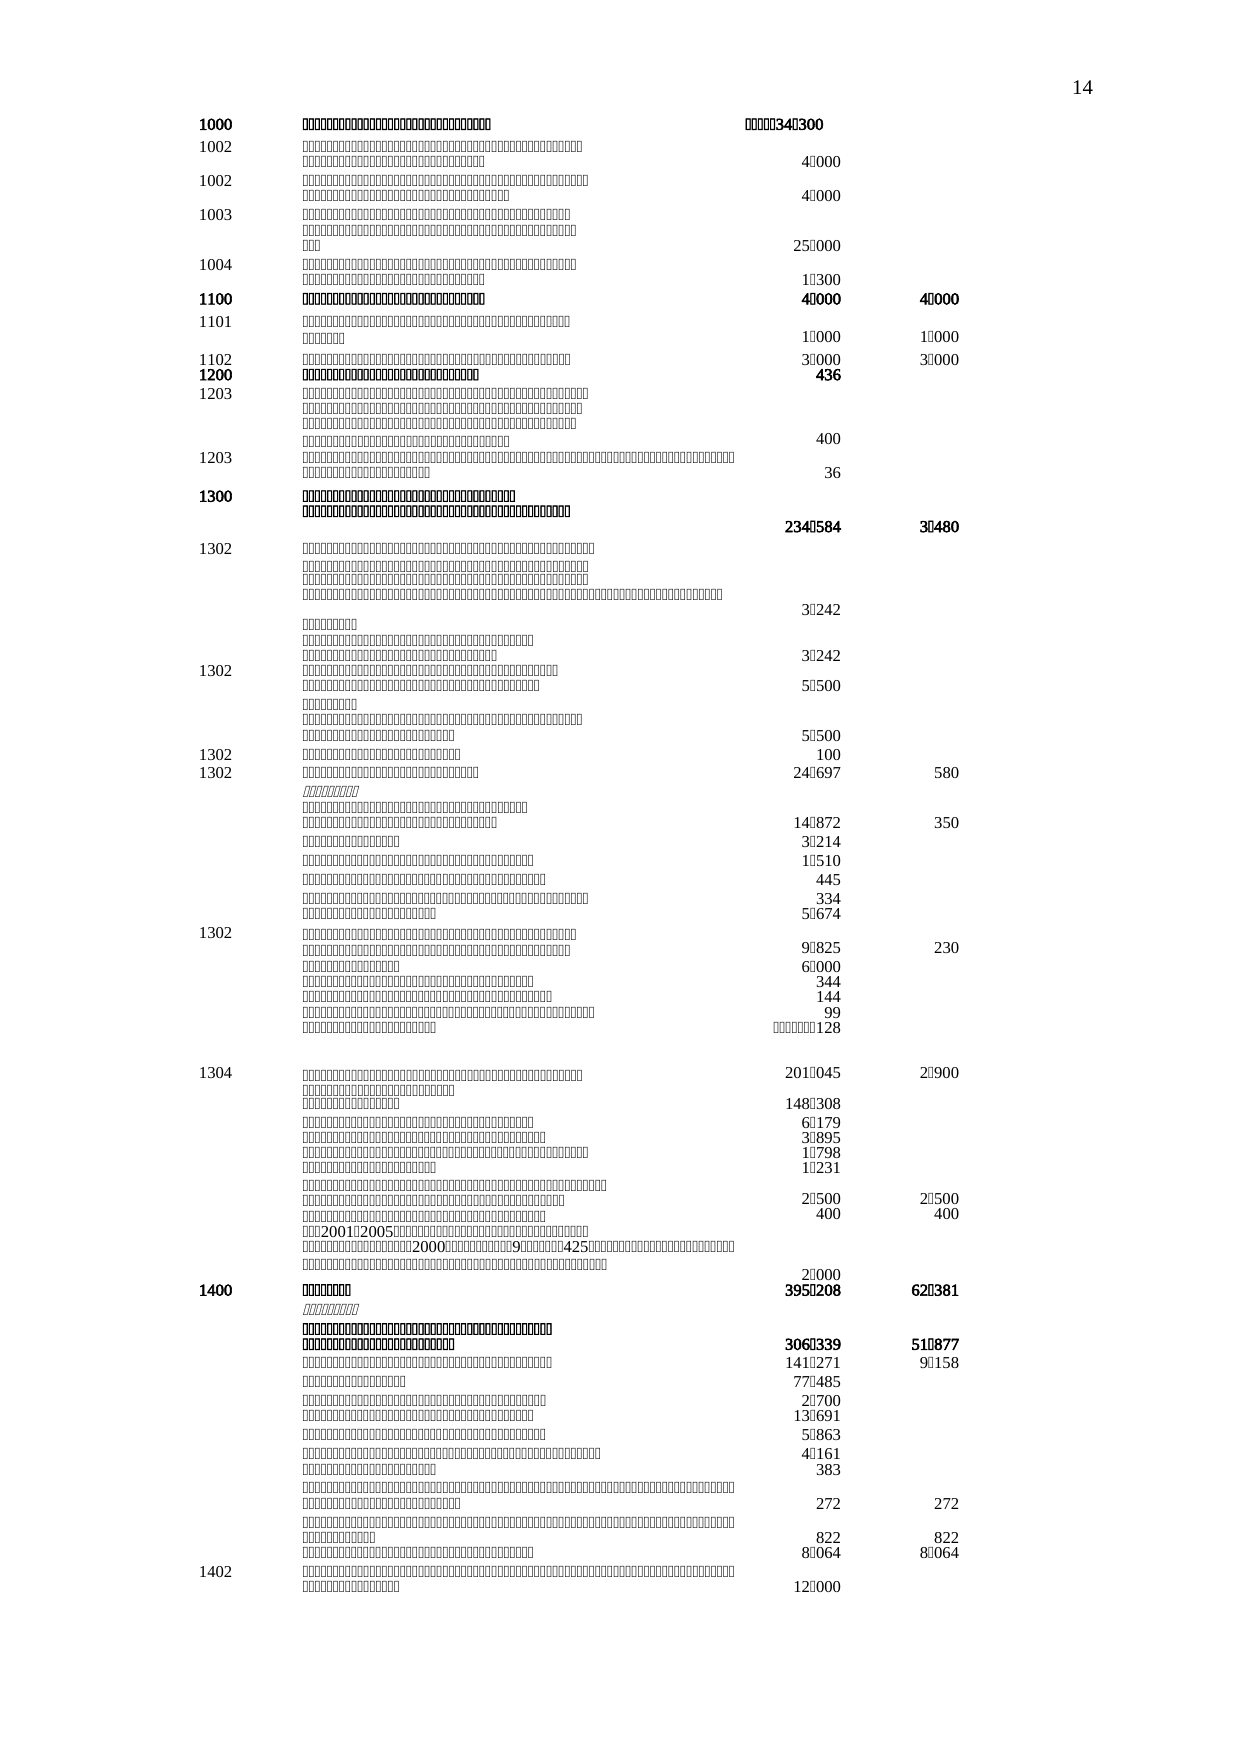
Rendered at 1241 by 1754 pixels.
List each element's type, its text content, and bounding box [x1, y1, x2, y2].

table_cell   [291, 1178, 749, 1208]
table_cell [852, 748, 970, 767]
table_cell  [749, 1162, 852, 1177]
table_cell  [291, 118, 734, 141]
table_cell [188, 1208, 291, 1223]
table_cell [852, 1162, 970, 1177]
table_cell [970, 1376, 1001, 1395]
table_cell  [291, 1132, 749, 1147]
table_cell [188, 1547, 291, 1566]
table_cell [852, 1395, 970, 1410]
table_cell [970, 927, 1001, 961]
table_cell [852, 369, 970, 387]
table_cell  [749, 543, 852, 619]
table_cell [188, 699, 291, 714]
table_cell [970, 665, 1001, 699]
table_cell  [291, 961, 749, 976]
table_cell [970, 315, 1001, 353]
table_cell [970, 961, 1001, 976]
table_cell [970, 1117, 1001, 1132]
table_cell  [749, 1566, 852, 1600]
table_cell [970, 1323, 1001, 1357]
table_cell   [291, 1067, 749, 1098]
table_cell  [852, 1482, 970, 1516]
table_cell [970, 118, 1001, 141]
table_cell  [852, 767, 970, 786]
table_cell  [852, 1516, 970, 1547]
table_cell [970, 767, 1001, 786]
table_cell  [749, 1098, 852, 1117]
table_cell   [291, 259, 734, 293]
table_cell  [291, 699, 749, 714]
table_cell [188, 1006, 291, 1022]
table_cell  [291, 976, 749, 991]
table_cell  [749, 1006, 852, 1022]
table_cell [970, 1162, 1001, 1177]
table_cell  [291, 1395, 749, 1410]
table_cell  [749, 1132, 852, 1147]
table_cell [852, 1463, 970, 1482]
table_cell [852, 961, 970, 976]
table_cell  [291, 1006, 749, 1022]
table_cell [970, 1429, 1001, 1448]
table_cell [852, 1376, 970, 1395]
table_cell  [188, 452, 291, 490]
table_cell [970, 699, 1001, 714]
table_cell  [749, 976, 852, 991]
table_cell [970, 1132, 1001, 1147]
table_cell  [291, 1376, 749, 1395]
table_cell [188, 836, 291, 854]
table_cell  [291, 1147, 749, 1162]
table_cell [749, 1304, 852, 1323]
table_cell  [291, 1410, 749, 1429]
table_cell [970, 490, 1001, 543]
table_cell [970, 1566, 1001, 1600]
table_cell  [734, 118, 852, 141]
table_cell [852, 141, 970, 175]
table_cell [852, 388, 970, 452]
table_cell [852, 976, 970, 991]
table_cell [970, 874, 1001, 892]
table_cell  [291, 908, 749, 927]
table_cell [852, 1429, 970, 1448]
table_cell [188, 634, 291, 665]
table_cell [852, 1117, 970, 1132]
table_cell [852, 836, 970, 854]
table_cell  [749, 767, 852, 786]
table_cell  [734, 315, 852, 353]
table_cell [852, 699, 970, 714]
table_cell [188, 1147, 291, 1162]
table_cell  [749, 1547, 852, 1566]
table_cell  [291, 1448, 749, 1463]
table_cell  [188, 388, 291, 452]
table_cell [188, 1022, 291, 1067]
table_cell  [291, 1284, 734, 1304]
table_cell [749, 619, 852, 634]
table_cell  [852, 293, 970, 315]
table_cell [852, 1147, 970, 1162]
table_cell  [749, 961, 852, 976]
table_cell [852, 1410, 970, 1429]
table_cell  [749, 991, 852, 1006]
table_cell [852, 634, 970, 665]
table_cell [970, 908, 1001, 927]
table_cell  [749, 1448, 852, 1463]
table_cell  [188, 293, 291, 315]
table_cell [970, 1410, 1001, 1429]
table_cell [188, 714, 291, 748]
table_cell  [852, 1284, 970, 1304]
table_cell  [749, 1117, 852, 1132]
table_cell [970, 1067, 1001, 1098]
table_cell [970, 175, 1001, 209]
table_cell [970, 1448, 1001, 1463]
table_cell [970, 369, 1001, 387]
table_cell [970, 991, 1001, 1006]
table_cell  [749, 1395, 852, 1410]
table_cell [852, 259, 970, 293]
table_cell  [291, 1357, 749, 1376]
table_cell [188, 991, 291, 1006]
table_cell  [749, 1208, 852, 1223]
table_cell [970, 976, 1001, 991]
table_cell [970, 1147, 1001, 1162]
table_cell [970, 1516, 1001, 1547]
table_cell [188, 1516, 291, 1547]
table_cell  [188, 141, 291, 175]
table_cell [852, 1304, 970, 1323]
table_cell  [188, 369, 291, 387]
table_cell [970, 1006, 1001, 1022]
table_cell [852, 991, 970, 1006]
table_cell [852, 209, 970, 258]
table_cell  [291, 452, 749, 490]
table_cell [970, 1547, 1001, 1566]
table_cell [970, 714, 1001, 748]
table_cell [188, 1410, 291, 1429]
table_cell  [749, 714, 852, 748]
table_cell   [291, 801, 749, 836]
table_cell  [188, 209, 291, 258]
table_cell  [291, 1566, 749, 1600]
table_cell  [291, 1304, 749, 1323]
table_cell  [734, 1284, 852, 1304]
table_cell  [291, 1516, 749, 1547]
table_cell [852, 619, 970, 634]
table_cell [188, 1223, 291, 1284]
table_cell   [291, 141, 734, 175]
table_cell [852, 1022, 970, 1067]
table_cell  [749, 665, 852, 699]
table_cell [970, 1304, 1001, 1323]
table_cell  [291, 619, 749, 634]
table_cell [188, 1448, 291, 1463]
table_cell  [734, 141, 852, 175]
table_cell  [852, 927, 970, 961]
table_cell   [291, 1223, 749, 1284]
table_cell  [188, 1566, 291, 1600]
table_cell  [291, 874, 749, 892]
table_cell  [852, 1323, 970, 1357]
table_cell  [188, 927, 291, 961]
table_cell [188, 1323, 291, 1357]
table_cell [970, 855, 1001, 873]
table_cell [188, 1429, 291, 1448]
table_cell [188, 1098, 291, 1117]
table_cell  [749, 1223, 852, 1284]
table_cell  [188, 665, 291, 699]
table_cell  [734, 353, 852, 368]
table_cell [188, 976, 291, 991]
table_cell     [291, 543, 749, 619]
table_cell [852, 893, 970, 908]
table_cell [970, 801, 1001, 836]
table_cell [852, 665, 970, 699]
table_cell [970, 1178, 1001, 1208]
table_cell [852, 1566, 970, 1600]
table_cell [188, 874, 291, 892]
table_cell  [291, 1208, 749, 1223]
table_cell  [749, 893, 852, 908]
table_cell [188, 1376, 291, 1395]
table_cell  [852, 1208, 970, 1223]
table_cell   [291, 175, 734, 209]
table_cell [970, 543, 1001, 619]
table_cell [749, 699, 852, 714]
table_cell [852, 1223, 970, 1284]
table_cell  [188, 315, 291, 353]
table_cell [970, 1482, 1001, 1516]
table_cell  [188, 1067, 291, 1098]
table_cell  [749, 748, 852, 767]
table_cell [970, 293, 1001, 315]
table_cell   [291, 315, 734, 353]
table_cell  [749, 1357, 852, 1376]
table_cell [852, 175, 970, 209]
table_cell [852, 543, 970, 619]
table_cell  [291, 1022, 749, 1067]
table_cell    [291, 209, 734, 258]
table_cell  [734, 175, 852, 209]
table_cell  [291, 786, 749, 801]
table_cell [852, 908, 970, 927]
table_cell  [291, 1482, 749, 1516]
table_cell  [291, 1117, 749, 1132]
table_cell  [749, 927, 852, 961]
table_cell [970, 1022, 1001, 1067]
table_cell  [852, 315, 970, 353]
table_cell  [188, 1284, 291, 1304]
table_cell  [188, 748, 291, 767]
table_cell [188, 1357, 291, 1376]
table_cell  [291, 991, 749, 1006]
table_cell [970, 836, 1001, 854]
table_cell     [291, 388, 734, 452]
table_cell  [852, 1067, 970, 1098]
table_cell  [734, 388, 852, 452]
table_cell   [291, 490, 734, 543]
table_cell [188, 961, 291, 976]
table_cell [188, 619, 291, 634]
table_cell  [749, 1067, 852, 1098]
table_cell  [749, 1516, 852, 1547]
table_cell  [749, 1376, 852, 1395]
table_cell  [291, 1547, 749, 1566]
table_cell  [291, 293, 734, 315]
table_cell  [852, 353, 970, 368]
table_cell  [749, 634, 852, 665]
table_cell  [291, 855, 749, 873]
table_cell  [291, 1463, 749, 1482]
table_cell [852, 786, 970, 801]
table_cell [188, 893, 291, 908]
table_cell [970, 1208, 1001, 1223]
table_cell  [188, 543, 291, 619]
table_cell [188, 786, 291, 801]
table_cell  [749, 855, 852, 873]
table_cell  [291, 836, 749, 854]
table_cell [188, 1304, 291, 1323]
table_cell [188, 801, 291, 836]
table_cell  [749, 908, 852, 927]
table_cell [188, 855, 291, 873]
table_cell [970, 1357, 1001, 1376]
table_cell [970, 748, 1001, 767]
table_cell  [749, 1482, 852, 1516]
table_cell  [291, 893, 749, 908]
table_cell [852, 1448, 970, 1463]
table_cell  [291, 1429, 749, 1448]
table_cell   [291, 1323, 734, 1357]
table_cell [970, 619, 1001, 634]
table_cell [852, 714, 970, 748]
table_cell [970, 1284, 1001, 1304]
table_cell  [734, 259, 852, 293]
table_cell [970, 452, 1001, 490]
table_cell  [291, 767, 749, 786]
table_cell [970, 1395, 1001, 1410]
table_cell [188, 1395, 291, 1410]
table_cell  [734, 369, 852, 387]
table_cell   [291, 665, 749, 699]
table_cell [749, 786, 852, 801]
table_cell  [291, 369, 734, 387]
table_cell  [852, 490, 970, 543]
table_cell  [188, 259, 291, 293]
table_cell [970, 141, 1001, 175]
table_cell [970, 1098, 1001, 1117]
table_cell  [852, 1357, 970, 1376]
table_cell [970, 209, 1001, 258]
table_cell  [188, 353, 291, 368]
table_cell [188, 1463, 291, 1482]
table_cell [188, 908, 291, 927]
table_cell [188, 1117, 291, 1132]
table_cell [852, 1132, 970, 1147]
table_cell  [749, 1178, 852, 1208]
table_cell [852, 452, 970, 490]
table_cell [852, 855, 970, 873]
table_cell [188, 1482, 291, 1516]
table_cell [970, 1223, 1001, 1284]
table_cell [188, 1162, 291, 1177]
table_cell [970, 634, 1001, 665]
table_cell  [291, 1162, 749, 1177]
table_cell  [749, 801, 852, 836]
table_cell   [291, 634, 749, 665]
table_cell  [749, 1147, 852, 1162]
table_cell  [749, 1429, 852, 1448]
table_cell [852, 118, 970, 141]
table_cell [188, 1132, 291, 1147]
table_cell  [291, 1098, 749, 1117]
table_cell  [291, 353, 734, 368]
table_cell [970, 259, 1001, 293]
table_cell  [749, 1410, 852, 1429]
table_cell  [749, 1463, 852, 1482]
table_cell  [734, 490, 852, 543]
table_cell  [188, 175, 291, 209]
table_cell  [749, 1022, 852, 1067]
table_cell  [749, 452, 852, 490]
table_cell  [749, 836, 852, 854]
table_cell  [291, 748, 749, 767]
table_cell  [852, 1547, 970, 1566]
table_cell  [188, 490, 291, 543]
table_cell [188, 1178, 291, 1208]
table_cell   [291, 714, 749, 748]
table_cell [970, 353, 1001, 368]
table_cell [852, 1006, 970, 1022]
table_cell  [734, 1323, 852, 1357]
table_cell [852, 874, 970, 892]
table_cell  [852, 801, 970, 836]
table_cell  [188, 767, 291, 786]
table_cell [970, 1463, 1001, 1482]
table_cell  [734, 293, 852, 315]
table_cell   [291, 927, 749, 961]
table_cell  [749, 874, 852, 892]
table_cell [852, 1098, 970, 1117]
table_cell [970, 786, 1001, 801]
table_cell [970, 893, 1001, 908]
table_cell  [188, 118, 291, 141]
table_cell [970, 388, 1001, 452]
table_cell  [852, 1178, 970, 1208]
table_cell  [734, 209, 852, 258]
